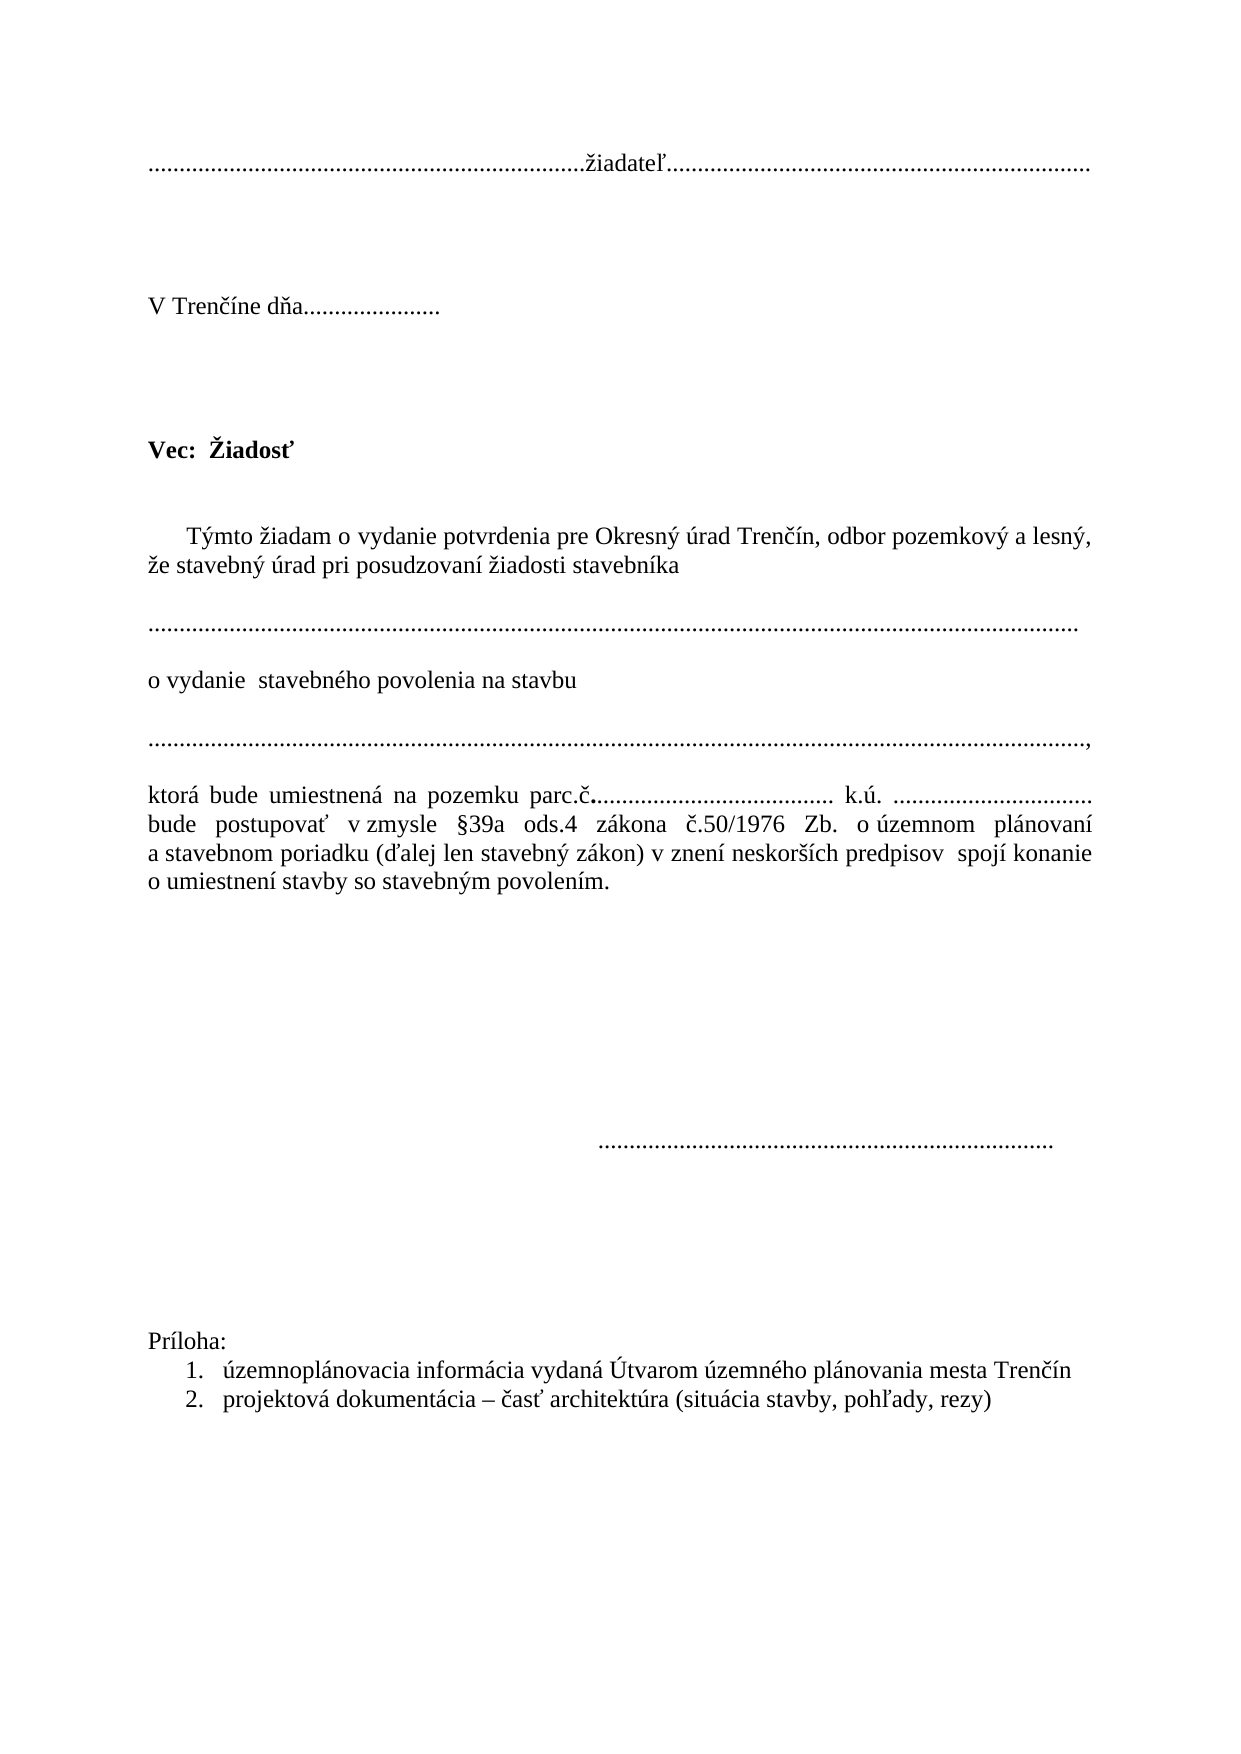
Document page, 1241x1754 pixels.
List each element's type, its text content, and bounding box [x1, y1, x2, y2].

text Týmto žiadam o vydanie potvrdenia pre Okresný úrad Trenčín, odbor pozemkový a lesný, že stavebný úrad pri posudzovaní žiadosti stavebníka [148, 521, 1093, 579]
text V Trenčíne dňa...................... [148, 291, 1093, 320]
text Príloha: [148, 1326, 1093, 1355]
text ......................................................................... [148, 1125, 1093, 1154]
text ..................................................................................................................................................... [148, 608, 1093, 636]
text ktorá bude umiestnená na pozemku parc.č....................................... k.ú. ................................ bude postupovať v zmysle §39a ods.4 zákona č.50/1976 Zb. o územnom plánovaní a stavebnom poriadku (ďalej len stavebný zákon) v znení neskorších predpisov spojí konanie o umiestnení stavby so stavebným povolením. [148, 780, 1093, 895]
text ......................................................................žiadateľ.................................................................... [148, 148, 1093, 176]
text ......................................................................................................................................................, [148, 723, 1093, 751]
text o vydanie stavebného povolenia na stavbu [148, 665, 1093, 694]
list projektová dokumentácia – časť architektúra (situácia stavby, pohľady, rezy) [185, 1384, 1093, 1413]
text Vec: Žiadosť [148, 435, 1093, 464]
list územnoplánovacia informácia vydaná Útvarom územného plánovania mesta Trenčín [185, 1355, 1093, 1384]
